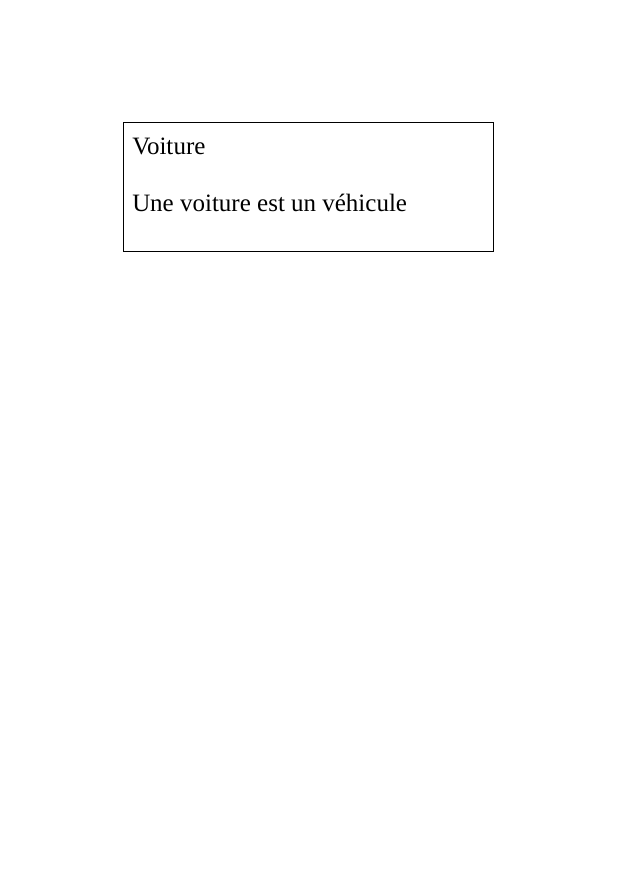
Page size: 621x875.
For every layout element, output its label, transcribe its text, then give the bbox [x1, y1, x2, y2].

text Voiture Une voiture est un véhicule [132, 131, 484, 217]
